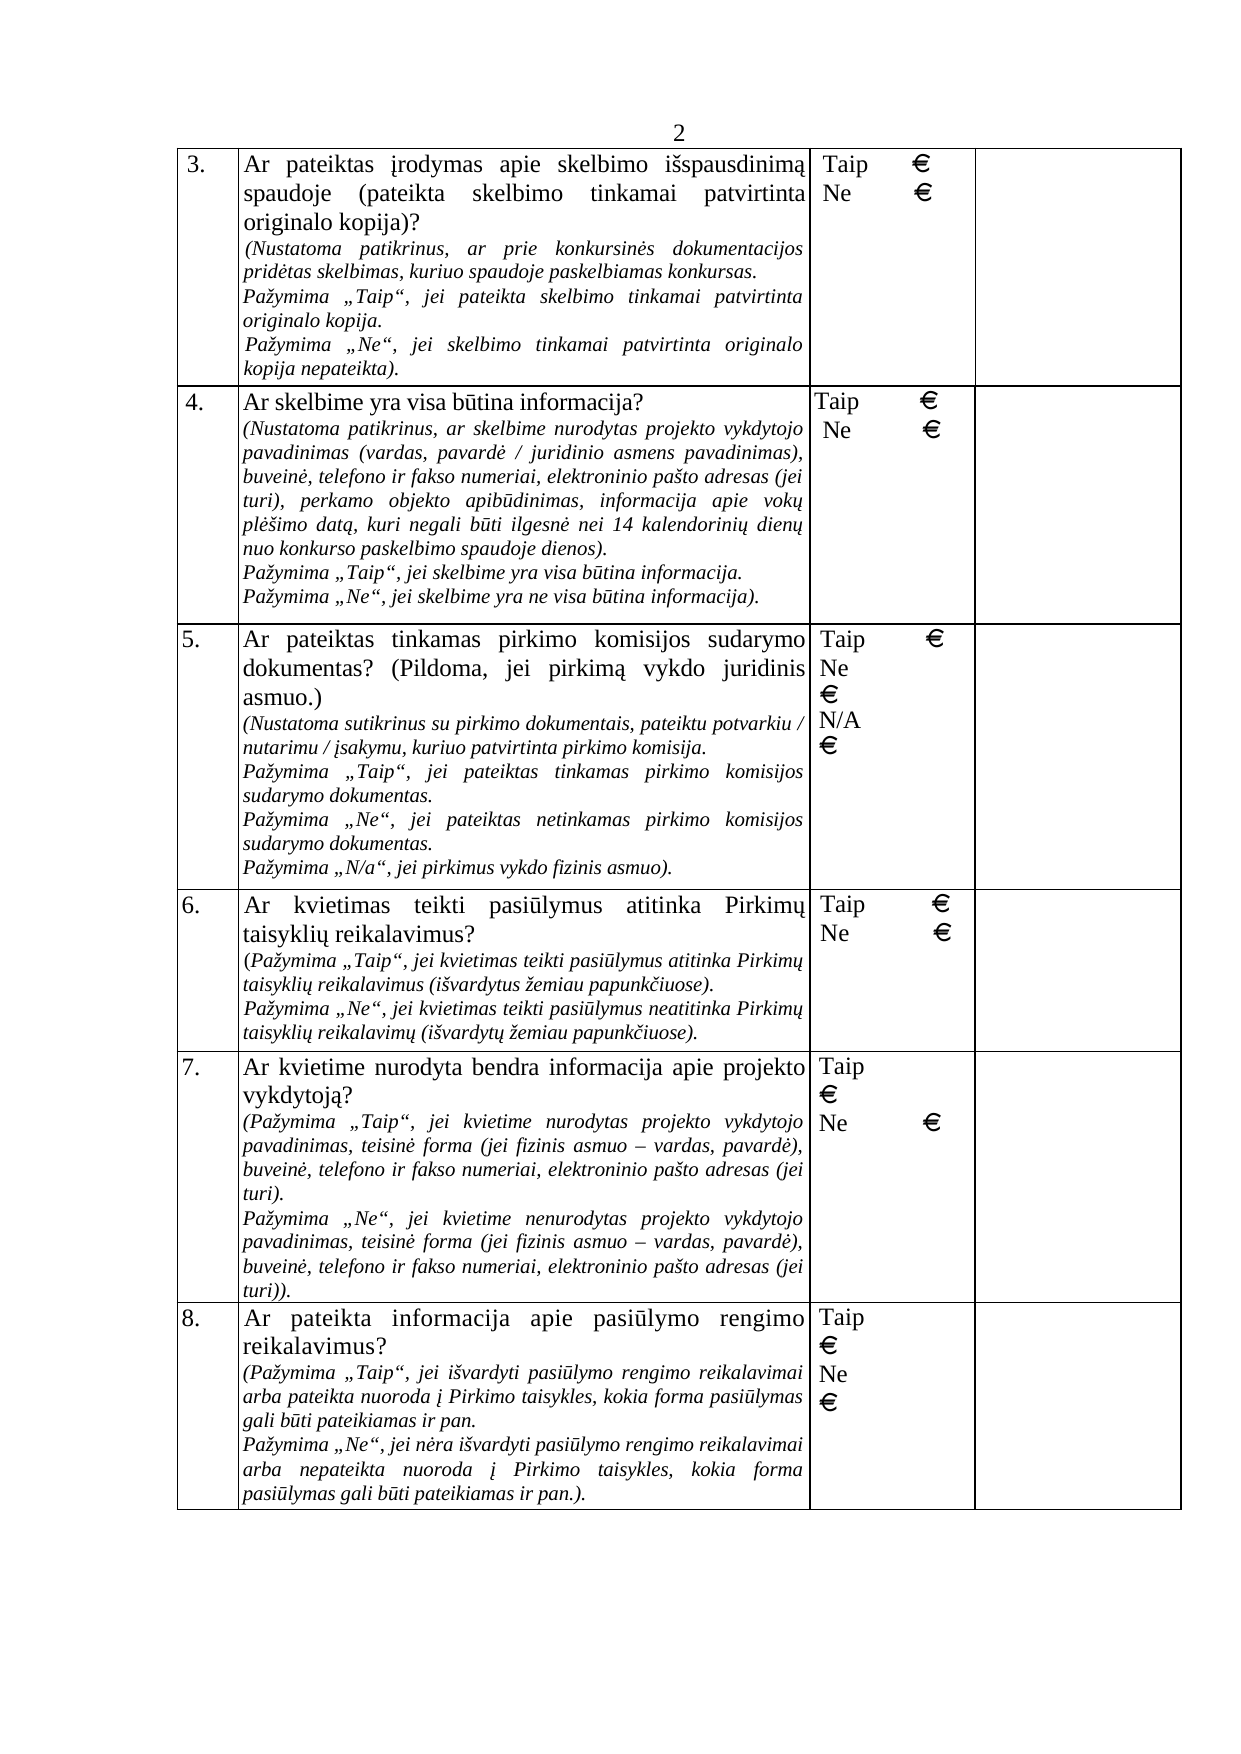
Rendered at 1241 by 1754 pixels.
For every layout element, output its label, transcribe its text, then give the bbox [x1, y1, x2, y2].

table_cell [976, 149, 1180, 385]
table_cell 4. [178, 387, 238, 623]
table_cell [976, 625, 1180, 889]
table_cell Ar pateiktas įrodymas apie skelbimo išspausdinimą spaudoje (pateikta skelbimo tinkamai patvirtinta originalo kopija)? (Nustatoma patikrinus, ar prie konkursinės dokumentacijos pridėtas skelbimas, kuriuo spaudoje paskelbiamas konkursas. Pažymima „Taip“, jei pateikta skelbimo tinkamai patvirtinta originalo kopija. Pažymima „Ne“, jei skelbimo tinkamai patvirtinta originalo kopija nepateikta). [239, 149, 809, 385]
table_cell Ar skelbime yra visa būtina informacija? (Nustatoma patikrinus, ar skelbime nurodytas projekto vykdytojo pavadinimas (vardas, pavardė / juridinio asmens pavadinimas), buveinė, telefono ir fakso numeriai, elektroninio pašto adresas (jei turi), perkamo objekto apibūdinimas, informacija apie vokų plėšimo datą, kuri negali būti ilgesnė nei 14 kalendorinių dienų nuo konkurso paskelbimo spaudoje dienos). Pažymima „Taip“, jei skelbime yra visa būtina informacija. Pažymima „Ne“, jei skelbime yra ne visa būtina informacija). [239, 387, 809, 623]
table_cell [976, 387, 1180, 623]
table_cell Ar pateikta informacija apie pasiūlymo rengimo reikalavimus? (Pažymima „Taip“, jei išvardyti pasiūlymo rengimo reikalavimai arba pateikta nuoroda į Pirkimo taisykles, kokia forma pasiūlymas gali būti pateikiamas ir pan. Pažymima „Ne“, jei nėra išvardyti pasiūlymo rengimo reikalavimai arba nepateikta nuoroda į Pirkimo taisykles, kokia forma pasiūlymas gali būti pateikiamas ir pan.). [239, 1303, 809, 1509]
table_cell Taip  Ne  [811, 1303, 974, 1509]
table_cell 5. [178, 625, 238, 889]
table_cell [976, 1303, 1180, 1509]
table_cell [976, 890, 1180, 1051]
table_cell Taip  Ne  N/A  [811, 625, 974, 889]
table_cell Taip  Ne  [811, 387, 974, 623]
table_cell Taip  Ne  [811, 890, 974, 1051]
table_cell Ar kvietimas teikti pasiūlymus atitinka Pirkimų taisyklių reikalavimus? (Pažymima „Taip“, jei kvietimas teikti pasiūlymus atitinka Pirkimų taisyklių reikalavimus (išvardytus žemiau papunkčiuose). Pažymima „Ne“, jei kvietimas teikti pasiūlymus neatitinka Pirkimų taisyklių reikalavimų (išvardytų žemiau papunkčiuose). [239, 890, 809, 1051]
table_cell 6. [178, 890, 238, 1051]
table_cell Ar pateiktas tinkamas pirkimo komisijos sudarymo dokumentas? (Pildoma, jei pirkimą vykdo juridinis asmuo.) (Nustatoma sutikrinus su pirkimo dokumentais, pateiktu potvarkiu / nutarimu / įsakymu, kuriuo patvirtinta pirkimo komisija. Pažymima „Taip“, jei pateiktas tinkamas pirkimo komisijos sudarymo dokumentas. Pažymima „Ne“, jei pateiktas netinkamas pirkimo komisijos sudarymo dokumentas. Pažymima „N/a“, jei pirkimus vykdo fizinis asmuo). [239, 625, 809, 889]
table_cell 8. [178, 1303, 238, 1509]
table_cell 3. [178, 149, 238, 385]
table_cell Taip  Ne  [811, 1052, 974, 1302]
table_cell [976, 1052, 1180, 1302]
table_cell 7. [178, 1052, 238, 1302]
table_cell Taip  Ne  [811, 149, 975, 385]
